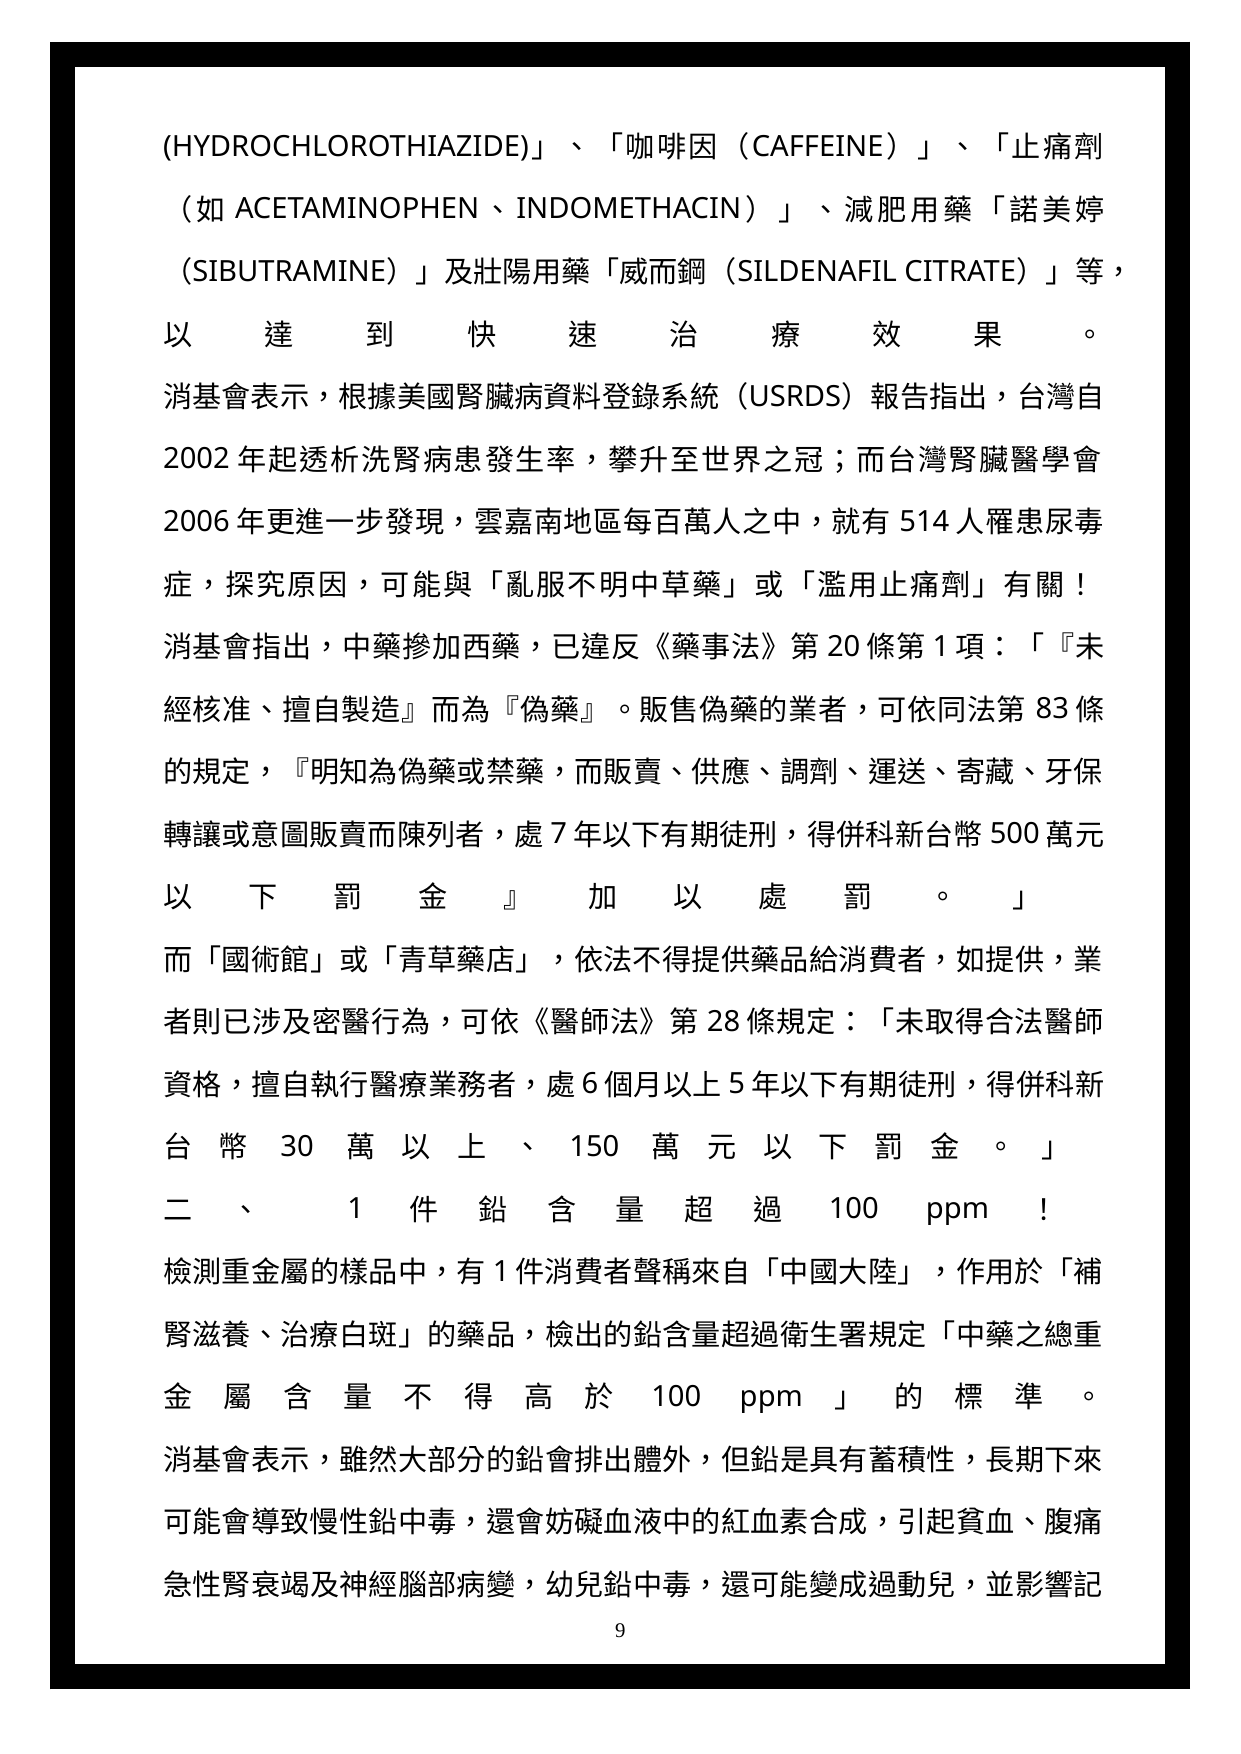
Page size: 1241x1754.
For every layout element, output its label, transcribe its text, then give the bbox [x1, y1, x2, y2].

text 層出不窮的大陸黑心商品，引起全球消費者的不安與恐慌！許多台灣人到大陸習慣購買保健商品或中草藥，為了維護消費者的健康，消基會每年都會開放3次接受消費者委託送檢「中藥摻加西藥及含重金屬」，藉以提醒消費者注意用藥安全；今年5～6月間，共受理61件申請（送檢藥品可重複勾選檢測項目）。 檢測結果 一、 當心來路不明中藥摻加西藥！ 委託檢測有無西藥的54件中藥，發現有11件檢出西藥，檢出比例20%，其中，有高達36%來自中國大陸！ 依藥品來源分析，11件檢出摻加西藥的中藥，有4件來自「中國大陸」、3件來自「國術館」、2件「託人購買」，「青草藥店」及「西藥局」則各為1件。 若依委託者所填寫的藥品作用分析，有3件聲稱「跌打損傷」、2件「補腎滋養」、2件「止痛」、2件「治糖尿病」、1件「感冒咳嗽、過敏性鼻炎」、1件「減肥作用」等。 此次共有16種西藥成分被檢出，摻加西藥的種類五花八門，如「利尿劑(HYDROCHLOROTHIAZIDE)」、「咖啡因（CAFFEINE）」、「止痛劑（如ACETAMINOPHEN、INDOMETHACIN）」、減肥用藥「諾美婷（SIBUTRAMINE）」及壯陽用藥「威而鋼（SILDENAFIL CITRATE）」等，以達到快速治療效果。 消基會表示，根據美國腎臟病資料登錄系統（USRDS）報告指出，台灣自2002年起透析洗腎病患發生率，攀升至世界之冠；而台灣腎臟醫學會2006年更進一步發現，雲嘉南地區每百萬人之中，就有514人罹患尿毒症，探究原因，可能與「亂服不明中草藥」或「濫用止痛劑」有關！ 消基會指出，中藥摻加西藥，已違反《藥事法》第20條第1項：「『未經核准、擅自製造』而為『偽藥』。販售偽藥的業者，可依同法第83條的規定，『明知為偽藥或禁藥，而販賣、供應、調劑、運送、寄藏、牙保、轉讓或意圖販賣而陳列者，處7年以下有期徒刑，得併科新台幣500萬元以下罰金』加以處罰。」 而「國術館」或「青草藥店」，依法不得提供藥品給消費者，如提供，業者則已涉及密醫行為，可依《醫師法》第28條規定：「未取得合法醫師資格，擅自執行醫療業務者，處6個月以上5年以下有期徒刑，得併科新台幣30萬以上、150萬元以下罰金。」 二、 1件鉛含量超過100 ppm！ 檢測重金屬的樣品中，有1件消費者聲稱來自「中國大陸」，作用於「補腎滋養、治療白斑」的藥品，檢出的鉛含量超過衛生署規定「中藥之總重金屬含量不得高於100 ppm」的標準。 消基會表示，雖然大部分的鉛會排出體外，但鉛是具有蓄積性，長期下來可能會導致慢性鉛中毒，還會妨礙血液中的紅血素合成，引起貧血、腹痛、急性腎衰竭及神經腦部病變，幼兒鉛中毒，還可能變成過動兒，並影響記憶力和智商。 中國大陸曾發生一起案例，一位12歲幼兒學習成績不好、多動、發育遲緩等，經檢查後發現，該血鉛含量是幼兒正常值（10微克/100毫升以下）的兩倍，可能就是發育異常的罪魁禍首！ 消基會指出，目前國內對中藥重金屬檢測規定仍是：總重金屬不超過100ppm，建議應針對科學中藥、健康食品，訂出各項重金屬的標準量，以降低中藥重金屬危害。 三、 給消費者的建議與開放申請檢驗 消基會再度提醒消費者，生病或要調養身體時，應該先諮詢合格的中醫師，不買來自非醫療場所或其他來源不明的中藥品，最好購買合法GMP中藥廠具有查驗登記許可證的藥品，才有保障。若對服用中的藥品有疑慮，也最好送驗，為自己的健康嚴格把關。 若您擔心自己或家人所服用的中藥，可能會摻加西藥或含有重金屬，消基會10月6日起再度開放「中藥摻加西藥及含重金屬」申請，服務消費者。 消費者若有需求，即日起至10月17日止，上網下載申請表（網址：www.consumers.org.tw），或電洽消基會台北總會索取檢驗委託申請表，再將申請表連同足量藥品及檢驗費用，以親送或郵寄方式送達消基會台北總會檢驗。 (資料來源：財團法人中華民國消費者文教基金會) [163, 103, 1104, 1603]
